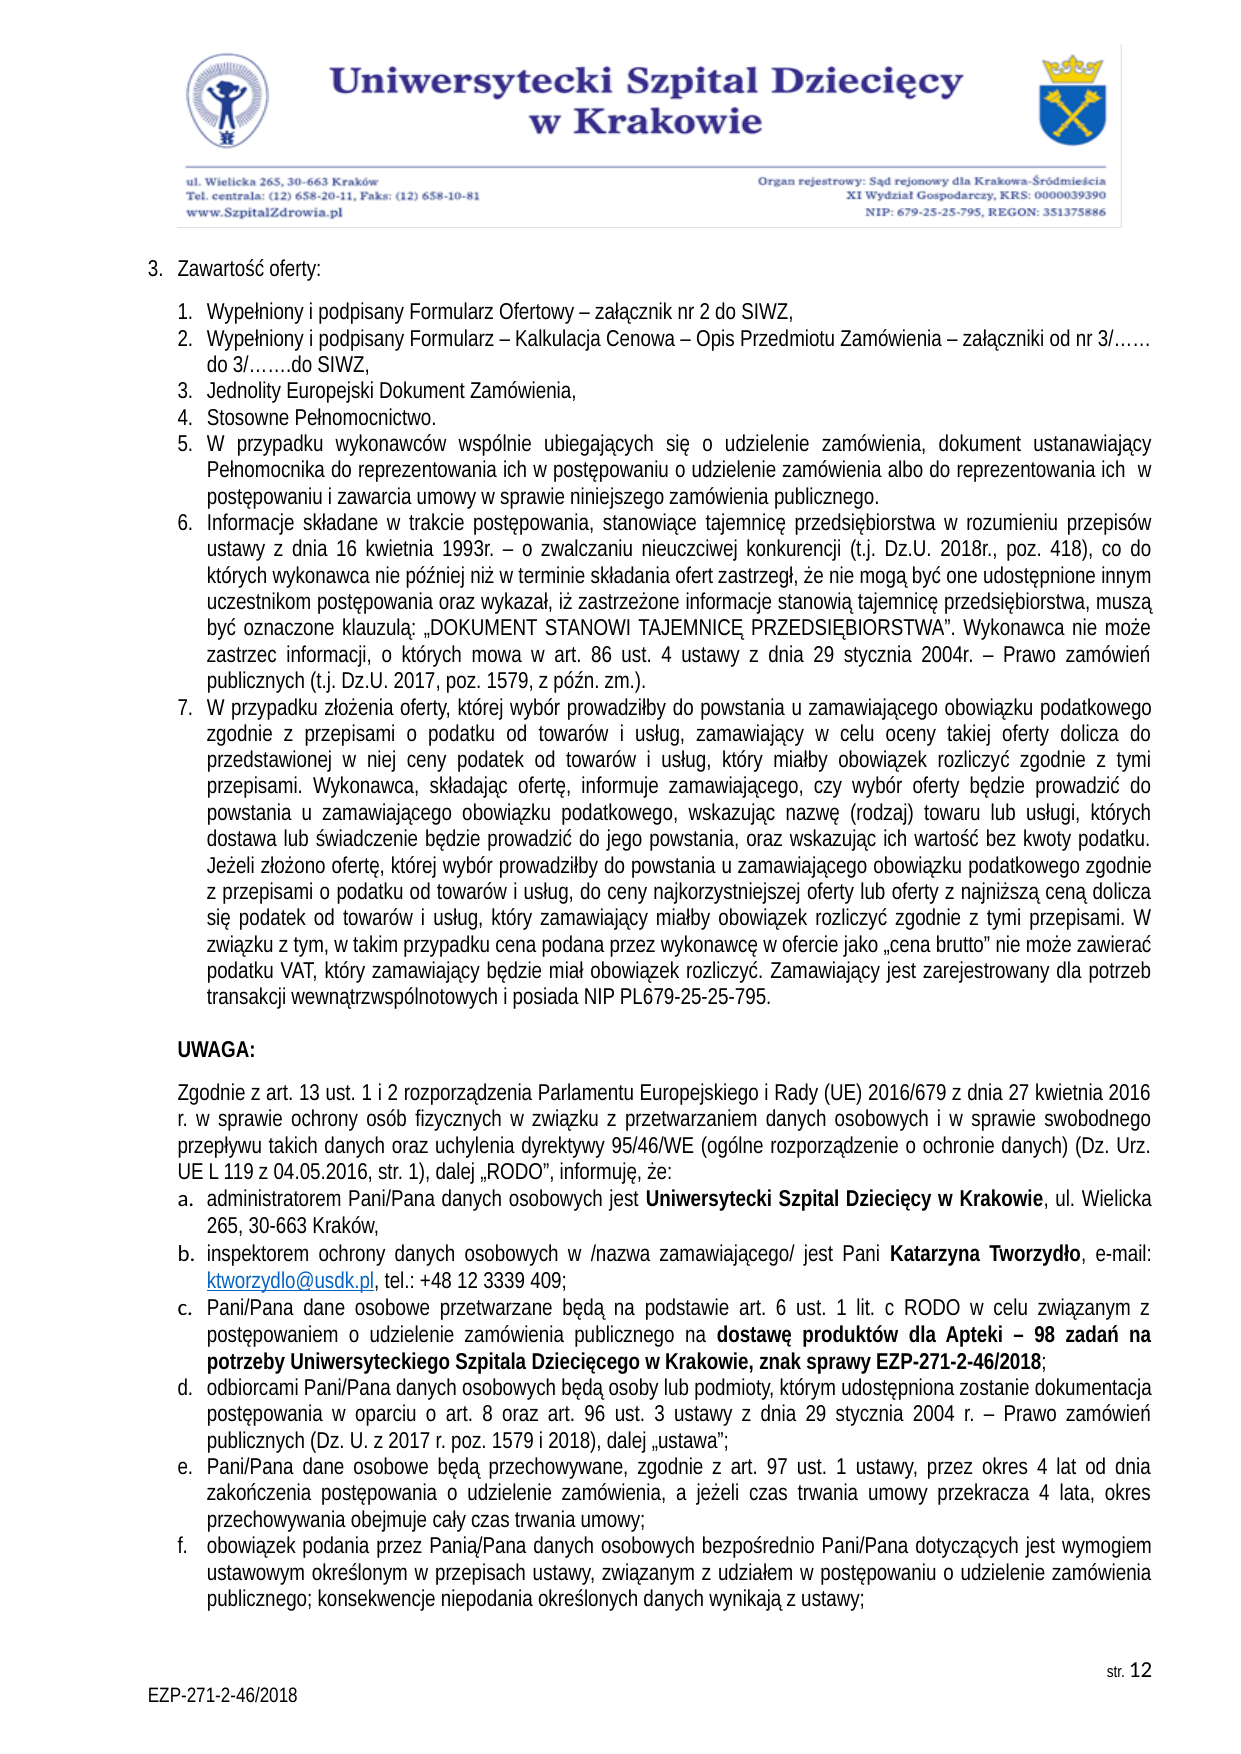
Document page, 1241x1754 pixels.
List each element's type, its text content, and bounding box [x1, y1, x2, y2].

list Zgodnie z art. 13 ust. 1 i 2 rozporządzenia Parlamentu Europejskiego i Rady (UE) 2016/679 z dnia 27 kwietnia 2016 r. w sprawie ochrony osób fizycznych w związku z przetwarzaniem danych osobowych i w sprawie swobodnego przepływu takich danych oraz uchylenia dyrektywy 95/46/WE (ogólne rozporządzenie o ochronie danych) (Dz. Urz. UE L 119 z 04.05.2016, str. 1), dalej „RODO”, informuję, że: [177, 1079, 1152, 1184]
list Stosowne Pełnomocnictwo. [177, 403, 1152, 430]
list Wypełniony i podpisany Formularz Ofertowy – załącznik nr 2 do SIWZ, [177, 298, 1152, 324]
list inspektorem ochrony danych osobowych w /nazwa zamawiającego/ jest Pani Katarzyna Tworzydło, e-mail: ktworzydlo@usdk.pl, tel.: +48 12 3339 409; [177, 1239, 1152, 1293]
list odbiorcami Pani/Pana danych osobowych będą osoby lub podmioty, którym udostępniona zostanie dokumentacja postępowania w oparciu o art. 8 oraz art. 96 ust. 3 ustawy z dnia 29 stycznia 2004 r. – Prawo zamówień publicznych (Dz. U. z 2017 r. poz. 1579 i 2018), dalej „ustawa”; [177, 1374, 1152, 1453]
list W przypadku złożenia oferty, której wybór prowadziłby do powstania u zamawiającego obowiązku podatkowego zgodnie z przepisami o podatku od towarów i usług, zamawiający w celu oceny takiej oferty dolicza do przedstawionej w niej ceny podatek od towarów i usług, który miałby obowiązek rozliczyć zgodnie z tymi przepisami. Wykonawca, składając ofertę, informuje zamawiającego, czy wybór oferty będzie prowadzić do powstania u zamawiającego obowiązku podatkowego, wskazując nazwę (rodzaj) towaru lub usługi, których dostawa lub świadczenie będzie prowadzić do jego powstania, oraz wskazując ich wartość bez kwoty podatku. Jeżeli złożono ofertę, której wybór prowadziłby do powstania u zamawiającego obowiązku podatkowego zgodnie z przepisami o podatku od towarów i usług, do ceny najkorzystniejszej oferty lub oferty z najniższą ceną dolicza się podatek od towarów i usług, który zamawiający miałby obowiązek rozliczyć zgodnie z tymi przepisami. W związku z tym, w takim przypadku cena podana przez wykonawcę w ofercie jako „cena brutto” nie może zawierać podatku VAT, który zamawiający będzie miał obowiązek rozliczyć. Zamawiający jest zarejestrowany dla potrzeb transakcji wewnątrzwspólnotowych i posiada NIP PL679-25-25-795. [177, 693, 1152, 1010]
list administratorem Pani/Pana danych osobowych jest Uniwersytecki Szpital Dziecięcy w Krakowie, ul. Wielicka 265, 30-663 Kraków, [177, 1184, 1152, 1239]
list W przypadku wykonawców wspólnie ubiegających się o udzielenie zamówienia, dokument ustanawiający Pełnomocnika do reprezentowania ich w postępowaniu o udzielenie zamówienia albo do reprezentowania ich w postępowaniu i zawarcia umowy w sprawie niniejszego zamówienia publicznego. [177, 430, 1152, 509]
list Pani/Pana dane osobowe przetwarzane będą na podstawie art. 6 ust. 1 lit. c RODO w celu związanym z postępowaniem o udzielenie zamówienia publicznego na dostawę produktów dla Apteki – 98 zadań na potrzeby Uniwersyteckiego Szpitala Dziecięcego w Krakowie, znak sprawy EZP-271-2-46/2018; [177, 1293, 1152, 1374]
list Wypełniony i podpisany Formularz – Kalkulacja Cenowa – Opis Przedmiotu Zamówienia – załączniki od nr 3/…… do 3/…….do SIWZ, [177, 324, 1152, 377]
list UWAGA: [177, 1036, 1152, 1062]
list Zawartość oferty: [148, 255, 1152, 281]
list obowiązek podania przez Panią/Pana danych osobowych bezpośrednio Pani/Pana dotyczących jest wymogiem ustawowym określonym w przepisach ustawy, związanym z udziałem w postępowaniu o udzielenie zamówienia publicznego; konsekwencje niepodania określonych danych wynikają z ustawy; [177, 1532, 1152, 1611]
list Jednolity Europejski Dokument Zamówienia, [177, 377, 1152, 403]
list Informacje składane w trakcie postępowania, stanowiące tajemnicę przedsiębiorstwa w rozumieniu przepisów ustawy z dnia 16 kwietnia 1993r. – o zwalczaniu nieuczciwej konkurencji (t.j. Dz.U. 2018r., poz. 418), co do których wykonawca nie później niż w terminie składania ofert zastrzegł, że nie mogą być one udostępnione innym uczestnikom postępowania oraz wykazał, iż zastrzeżone informacje stanowią tajemnicę przedsiębiorstwa, muszą być oznaczone klauzulą: „DOKUMENT STANOWI TAJEMNICĘ PRZEDSIĘBIORSTWA”. Wykonawca nie może zastrzec informacji, o których mowa w art. 86 ust. 4 ustawy z dnia 29 stycznia 2004r. – Prawo zamówień publicznych (t.j. Dz.U. 2017, poz. 1579, z późn. zm.). [177, 509, 1152, 693]
list Pani/Pana dane osobowe będą przechowywane, zgodnie z art. 97 ust. 1 ustawy, przez okres 4 lat od dnia zakończenia postępowania o udzielenie zamówienia, a jeżeli czas trwania umowy przekracza 4 lata, okres przechowywania obejmuje cały czas trwania umowy; [177, 1453, 1152, 1532]
